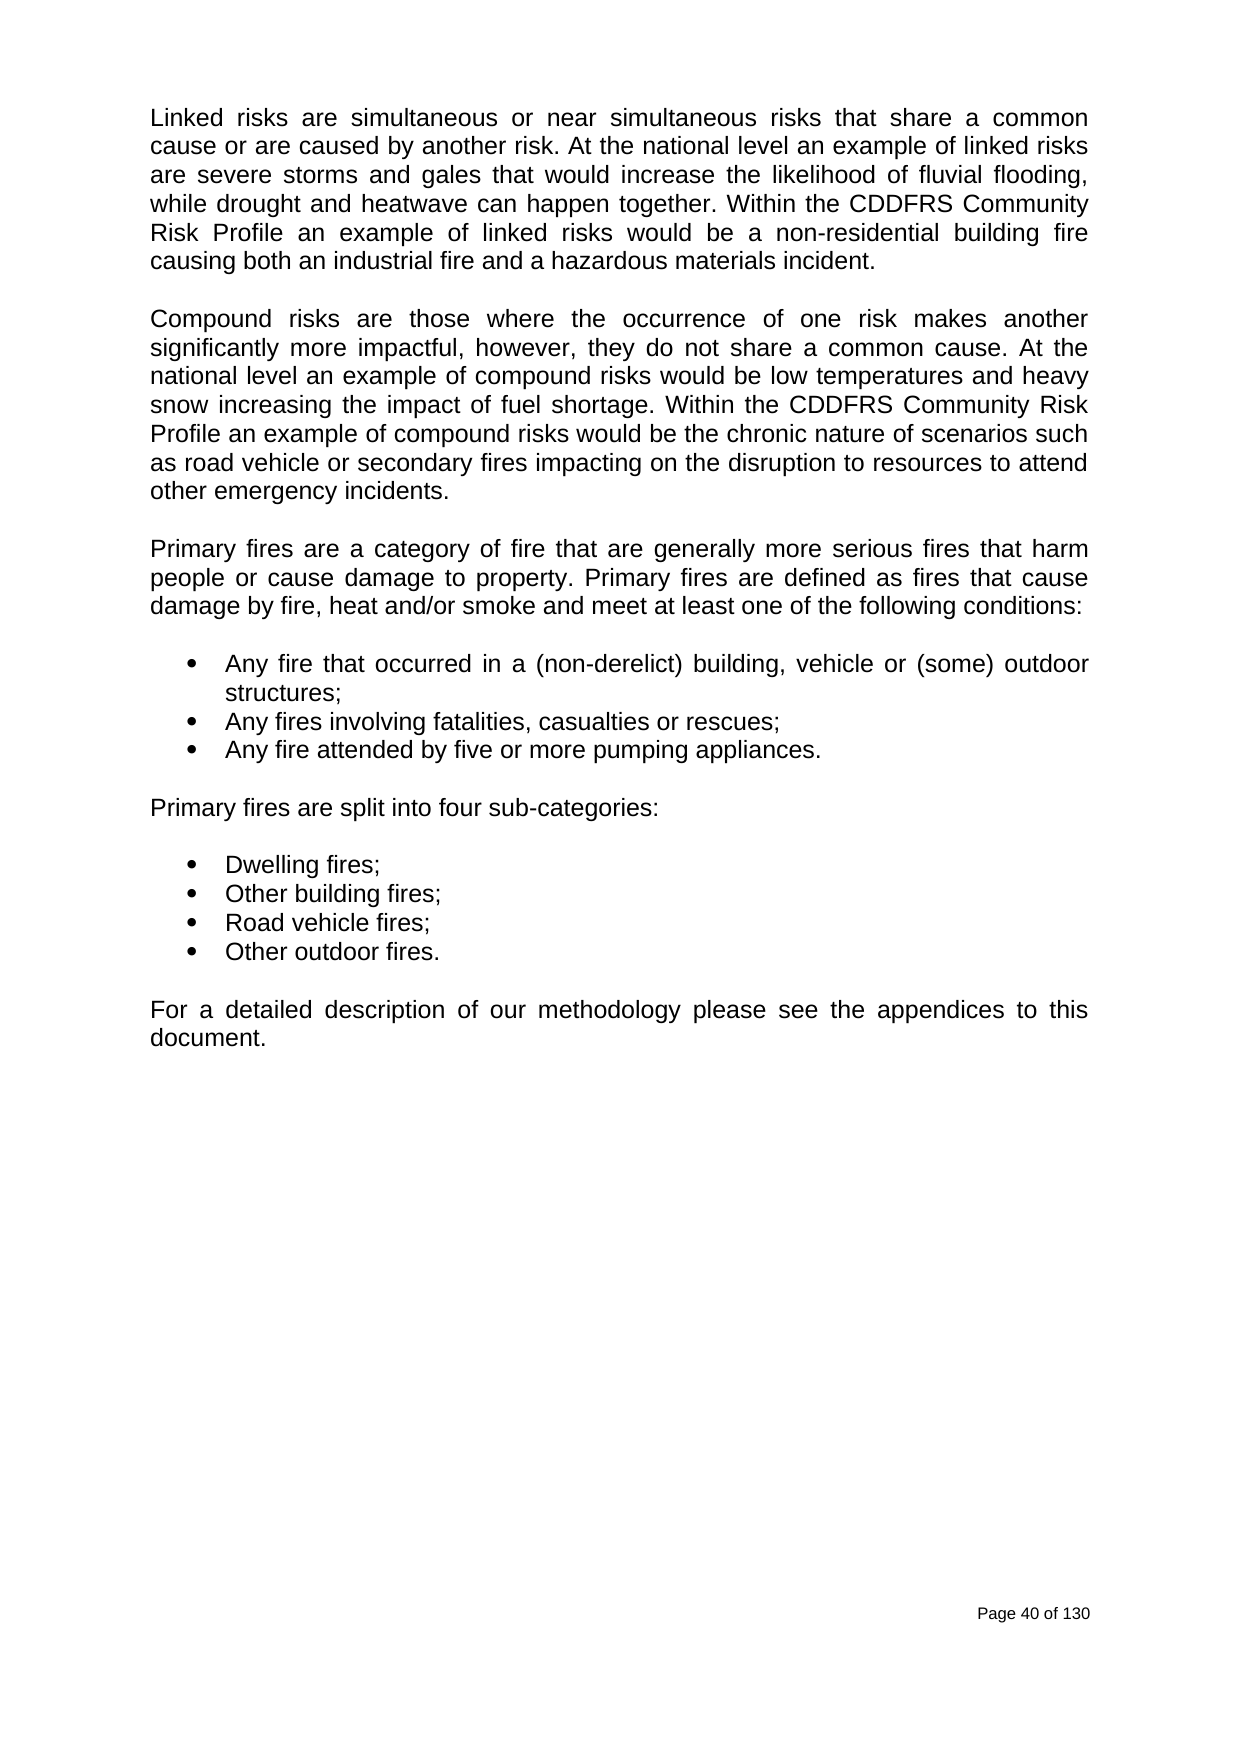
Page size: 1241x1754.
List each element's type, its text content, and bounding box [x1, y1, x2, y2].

list Any fires involving fatalities, casualties or rescues; [187, 706, 1090, 735]
text Compound risks are those where the occurrence of one risk makes another significantly more impactful, however, they do not share a common cause. At the national level an example of compound risks would be low temperatures and heavy snow increasing the impact of fuel shortage. Within the CDDFRS Community Risk Profile an example of compound risks would be the chronic nature of scenarios such as road vehicle or secondary fires impacting on the disruption to resources to attend other emergency incidents. [150, 304, 1090, 505]
list Other building fires; [187, 879, 1090, 908]
list Road vehicle fires; [187, 908, 1090, 937]
text For a detailed description of our methodology please see the appendices to this document. [150, 994, 1090, 1052]
list Other outdoor fires. [187, 937, 1090, 966]
text Primary fires are split into four sub-categories: [150, 793, 1090, 822]
list Dwelling fires; [187, 850, 1090, 879]
list Any fire that occurred in a (non-derelict) building, vehicle or (some) outdoor structures; [187, 649, 1090, 706]
list Any fire attended by five or more pumping appliances. [187, 735, 1090, 764]
text Linked risks are simultaneous or near simultaneous risks that share a common cause or are caused by another risk. At the national level an example of linked risks are severe storms and gales that would increase the likelihood of fluvial flooding, while drought and heatwave can happen together. Within the CDDFRS Community Risk Profile an example of linked risks would be a non-residential building fire causing both an industrial fire and a hazardous materials incident. [150, 103, 1090, 275]
text Primary fires are a category of fire that are generally more serious fires that harm people or cause damage to property. Primary fires are defined as fires that cause damage by fire, heat and/or smoke and meet at least one of the following conditions: [150, 534, 1090, 620]
